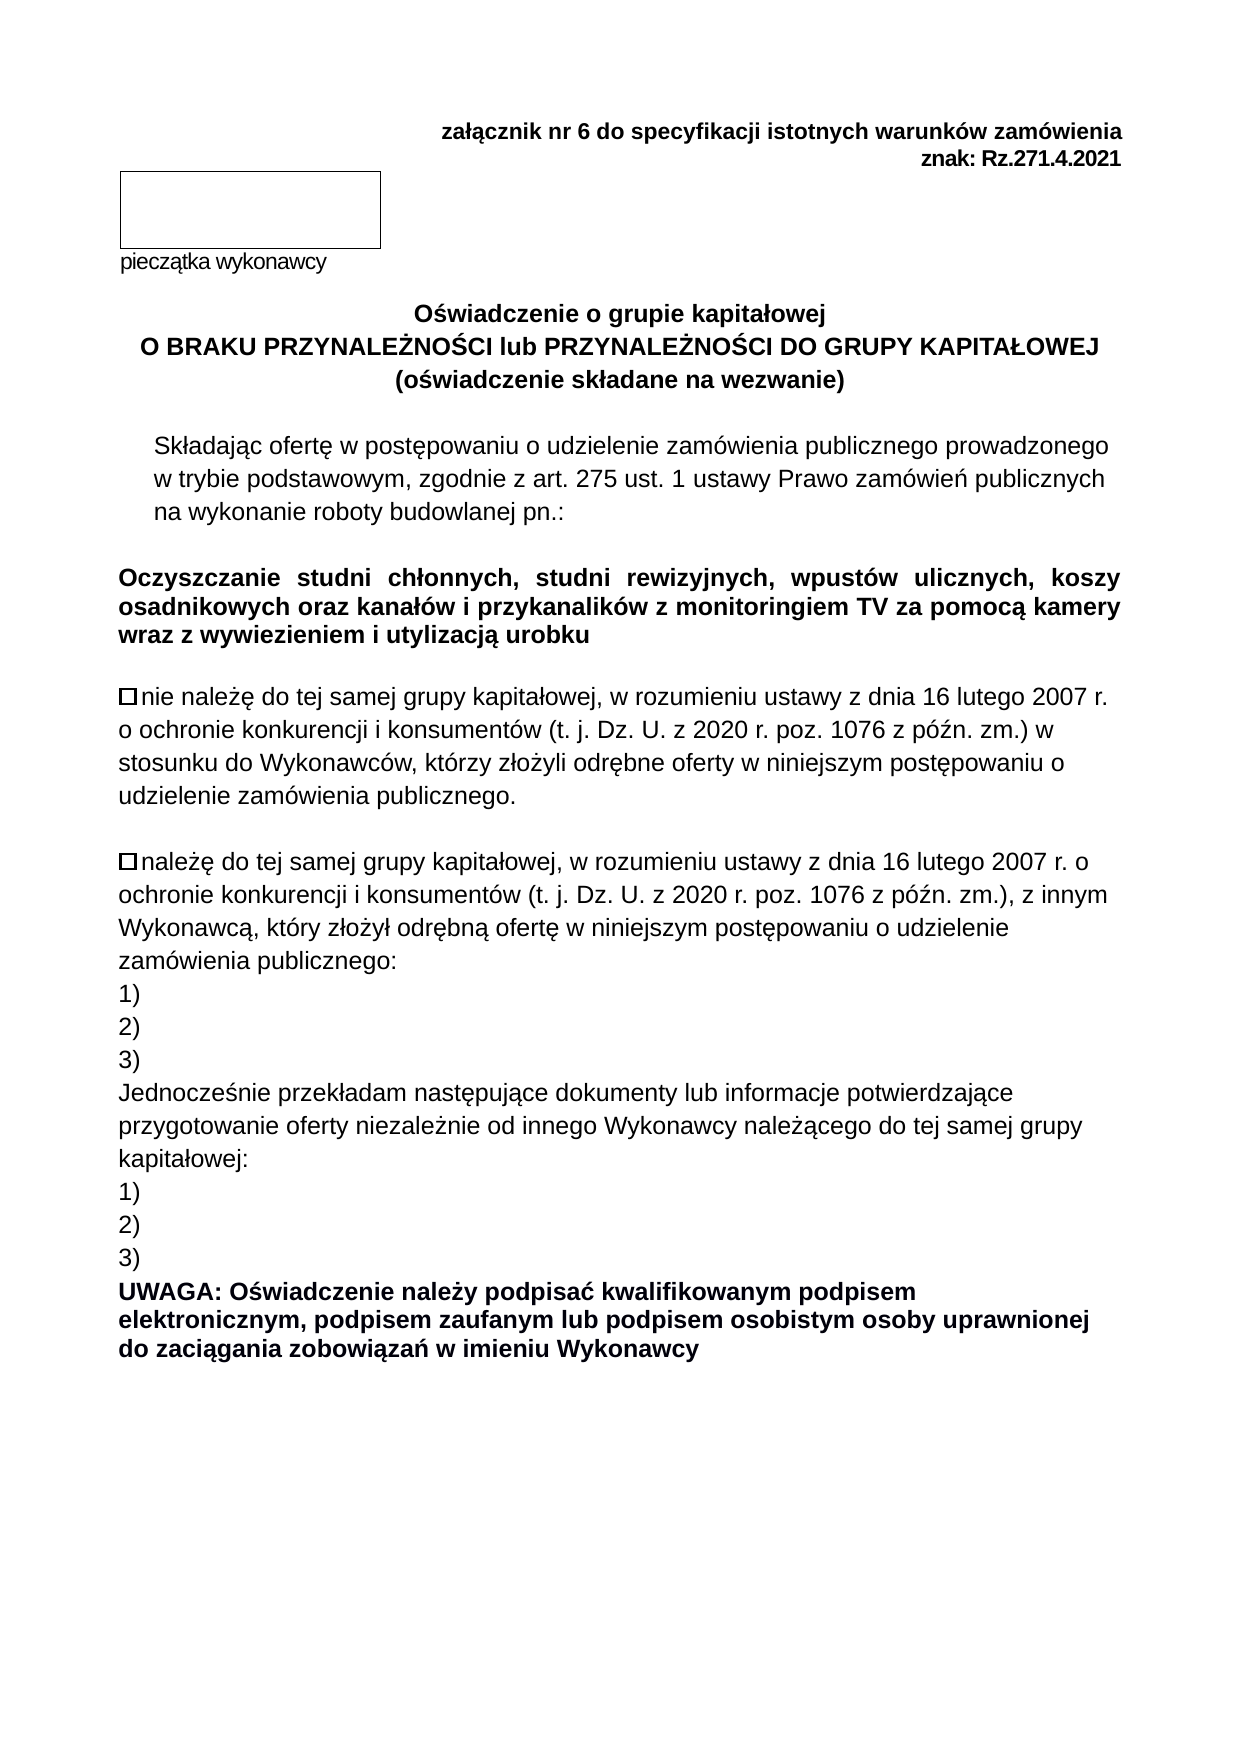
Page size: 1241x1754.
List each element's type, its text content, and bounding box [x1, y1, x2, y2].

list UWAGA: Oświadczenie należy podpisać kwalifikowanym podpisem elektronicznym, podpisem zaufanym lub podpisem osobistym osoby uprawnionej do zaciągania zobowiązań w imieniu Wykonawcy [118, 1276, 1109, 1363]
list znak: Rz.271.4.2021 [120, 144, 1122, 171]
list Składając ofertę w postępowaniu o udzielenie zamówienia publicznego prowadzonego w trybie podstawowym, zgodnie z art. 275 ust. 1 ustawy Prawo zamówień publicznych na wykonanie roboty budowlanej pn.: [118, 431, 1122, 526]
text 2) [118, 1012, 1122, 1041]
text O BRAKU PRZYNALEŻNOŚCI lub PRZYNALEŻNOŚCI DO GRUPY KAPITAŁOWEJ [118, 332, 1122, 360]
text należę do tej samej grupy kapitałowej, w rozumieniu ustawy z dnia 16 lutego 2007 r. o ochronie konkurencji i konsumentów (t. j. Dz. U. z 2020 r. poz. 1076 z późn. zm.), z innym Wykonawcą, który złożył odrębną ofertę w niniejszym postępowaniu o udzielenie zamówienia publicznego: [118, 847, 1122, 975]
text Oczyszczanie studni chłonnych, studni rewizyjnych, wpustów ulicznych, koszy osadnikowych oraz kanałów i przykanalików z monitoringiem TV za pomocą kamery wraz z wywiezieniem i utylizacją urobku [118, 563, 1122, 649]
text (oświadczenie składane na wezwanie) [118, 365, 1122, 393]
text Jednocześnie przekładam następujące dokumenty lub informacje potwierdzające przygotowanie oferty niezależnie od innego Wykonawcy należącego do tej samej grupy kapitałowej: [118, 1078, 1122, 1173]
text 1) [118, 979, 1122, 1008]
text 3) [118, 1243, 1122, 1272]
text 3) [118, 1045, 1122, 1074]
text 2) [118, 1210, 1122, 1239]
text pieczątka wykonawcy [120, 248, 1122, 275]
text nie należę do tej samej grupy kapitałowej, w rozumieniu ustawy z dnia 16 lutego 2007 r. o ochronie konkurencji i konsumentów (t. j. Dz. U. z 2020 r. poz. 1076 z późn. zm.) w stosunku do Wykonawców, którzy złożyli odrębne oferty w niniejszym postępowaniu o udzielenie zamówienia publicznego. [118, 682, 1122, 810]
text Oświadczenie o grupie kapitałowej [118, 299, 1122, 327]
list załącznik nr 6 do specyfikacji istotnych warunków zamówienia [118, 118, 1122, 144]
text 1) [118, 1177, 1122, 1206]
